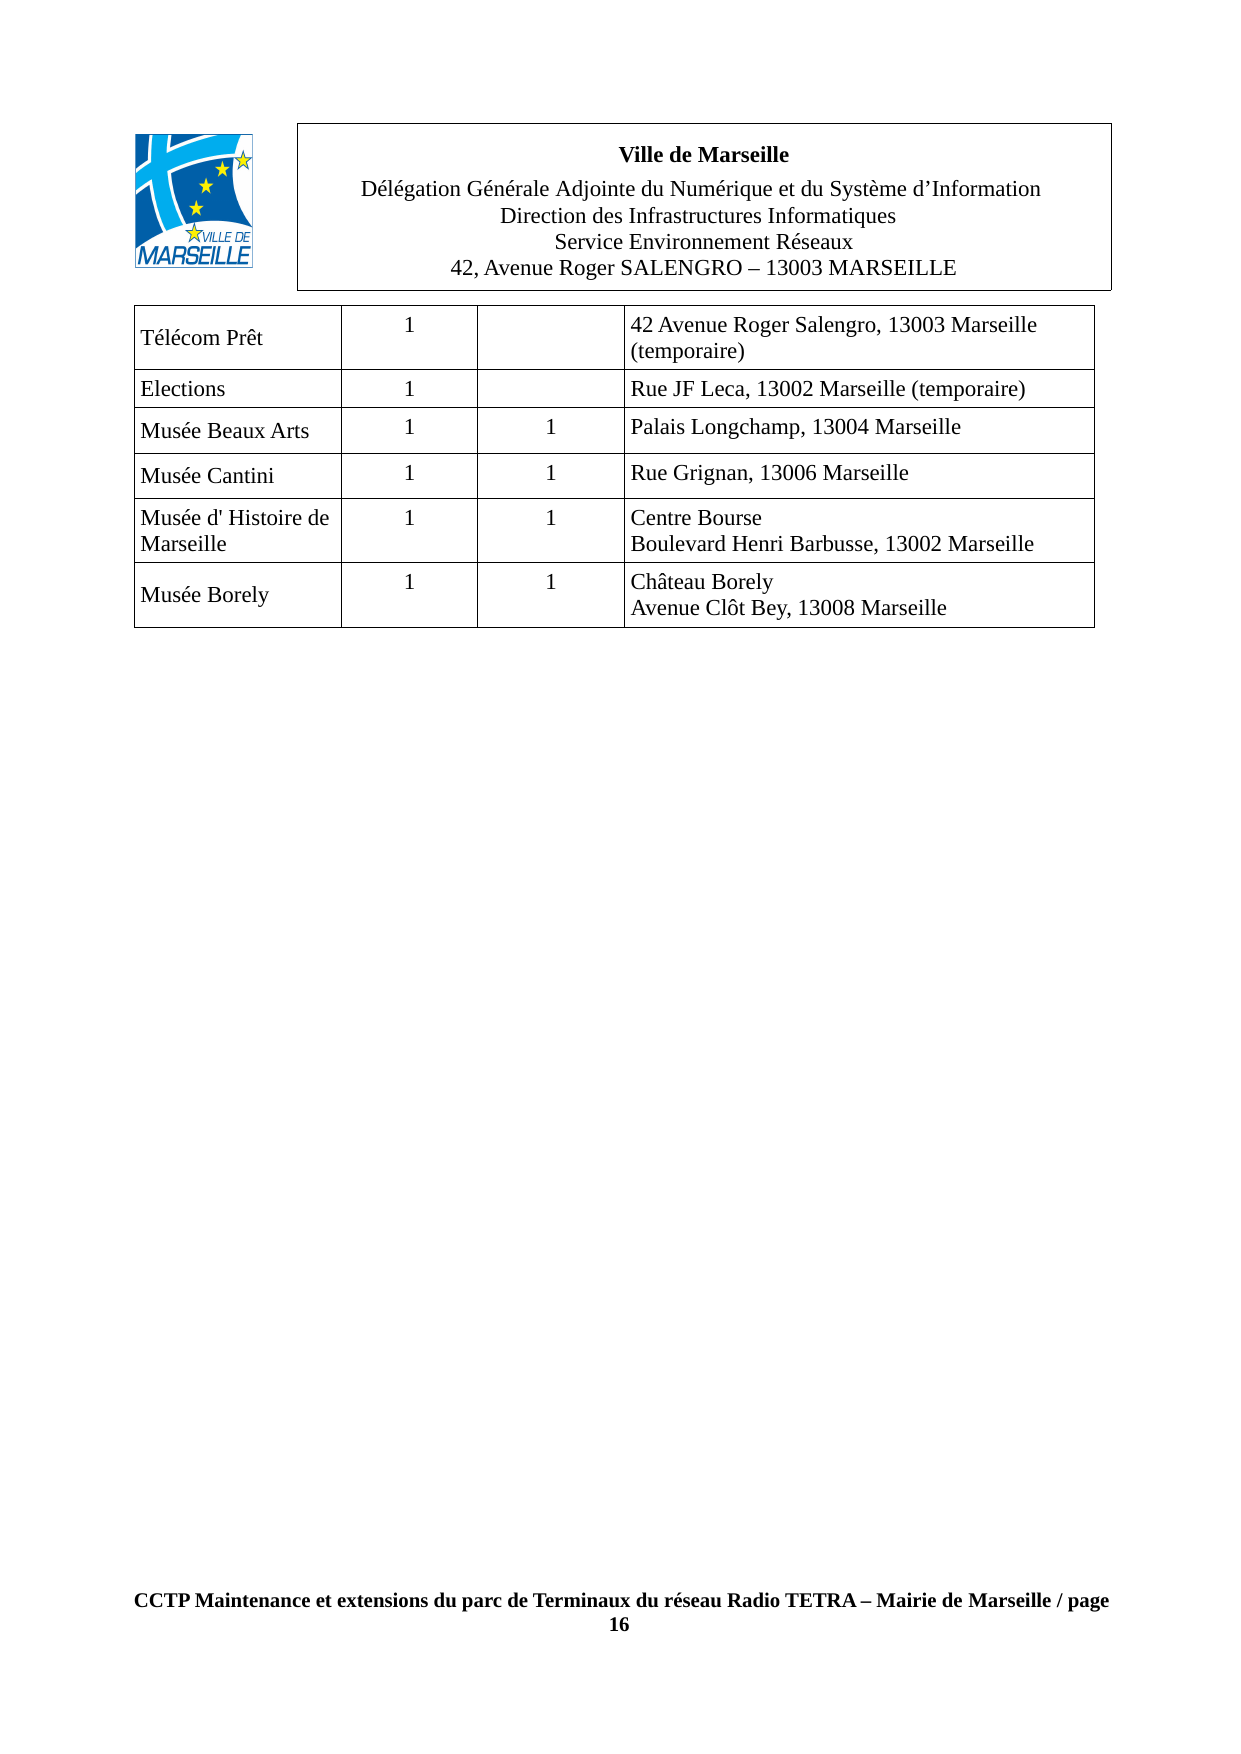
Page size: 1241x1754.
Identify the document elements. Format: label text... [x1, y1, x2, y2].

table_cell [478, 306, 624, 369]
table_cell 1 [342, 563, 477, 627]
table_cell Rue JF Leca, 13002 Marseille (temporaire) [625, 370, 1094, 407]
table_cell Musée Cantini [135, 454, 341, 498]
table_cell 1 [342, 499, 477, 562]
table_cell Musée d' Histoire de Marseille [135, 499, 341, 562]
table_cell Rue Grignan, 13006 Marseille [625, 454, 1094, 498]
table_cell Télécom Prêt [135, 306, 341, 369]
table_cell Elections [135, 370, 341, 407]
table_cell 1 [342, 454, 477, 498]
table_cell 1 [478, 563, 624, 627]
table_cell 1 [478, 499, 624, 562]
table_cell 1 [342, 408, 477, 453]
table_cell 1 [478, 454, 624, 498]
table_cell Palais Longchamp, 13004 Marseille [625, 408, 1094, 453]
table_cell [478, 370, 624, 407]
table_cell Centre Bourse Boulevard Henri Barbusse, 13002 Marseille [625, 499, 1094, 562]
table_cell 1 [478, 408, 624, 453]
table_cell Musée Borely [135, 563, 341, 627]
table_cell 1 [342, 370, 477, 407]
table_cell 42 Avenue Roger Salengro, 13003 Marseille (temporaire) [625, 306, 1094, 369]
table_cell Musée Beaux Arts [135, 408, 341, 453]
table_cell 1 [342, 306, 477, 369]
table_cell Château Borely Avenue Clôt Bey, 13008 Marseille [625, 563, 1094, 627]
